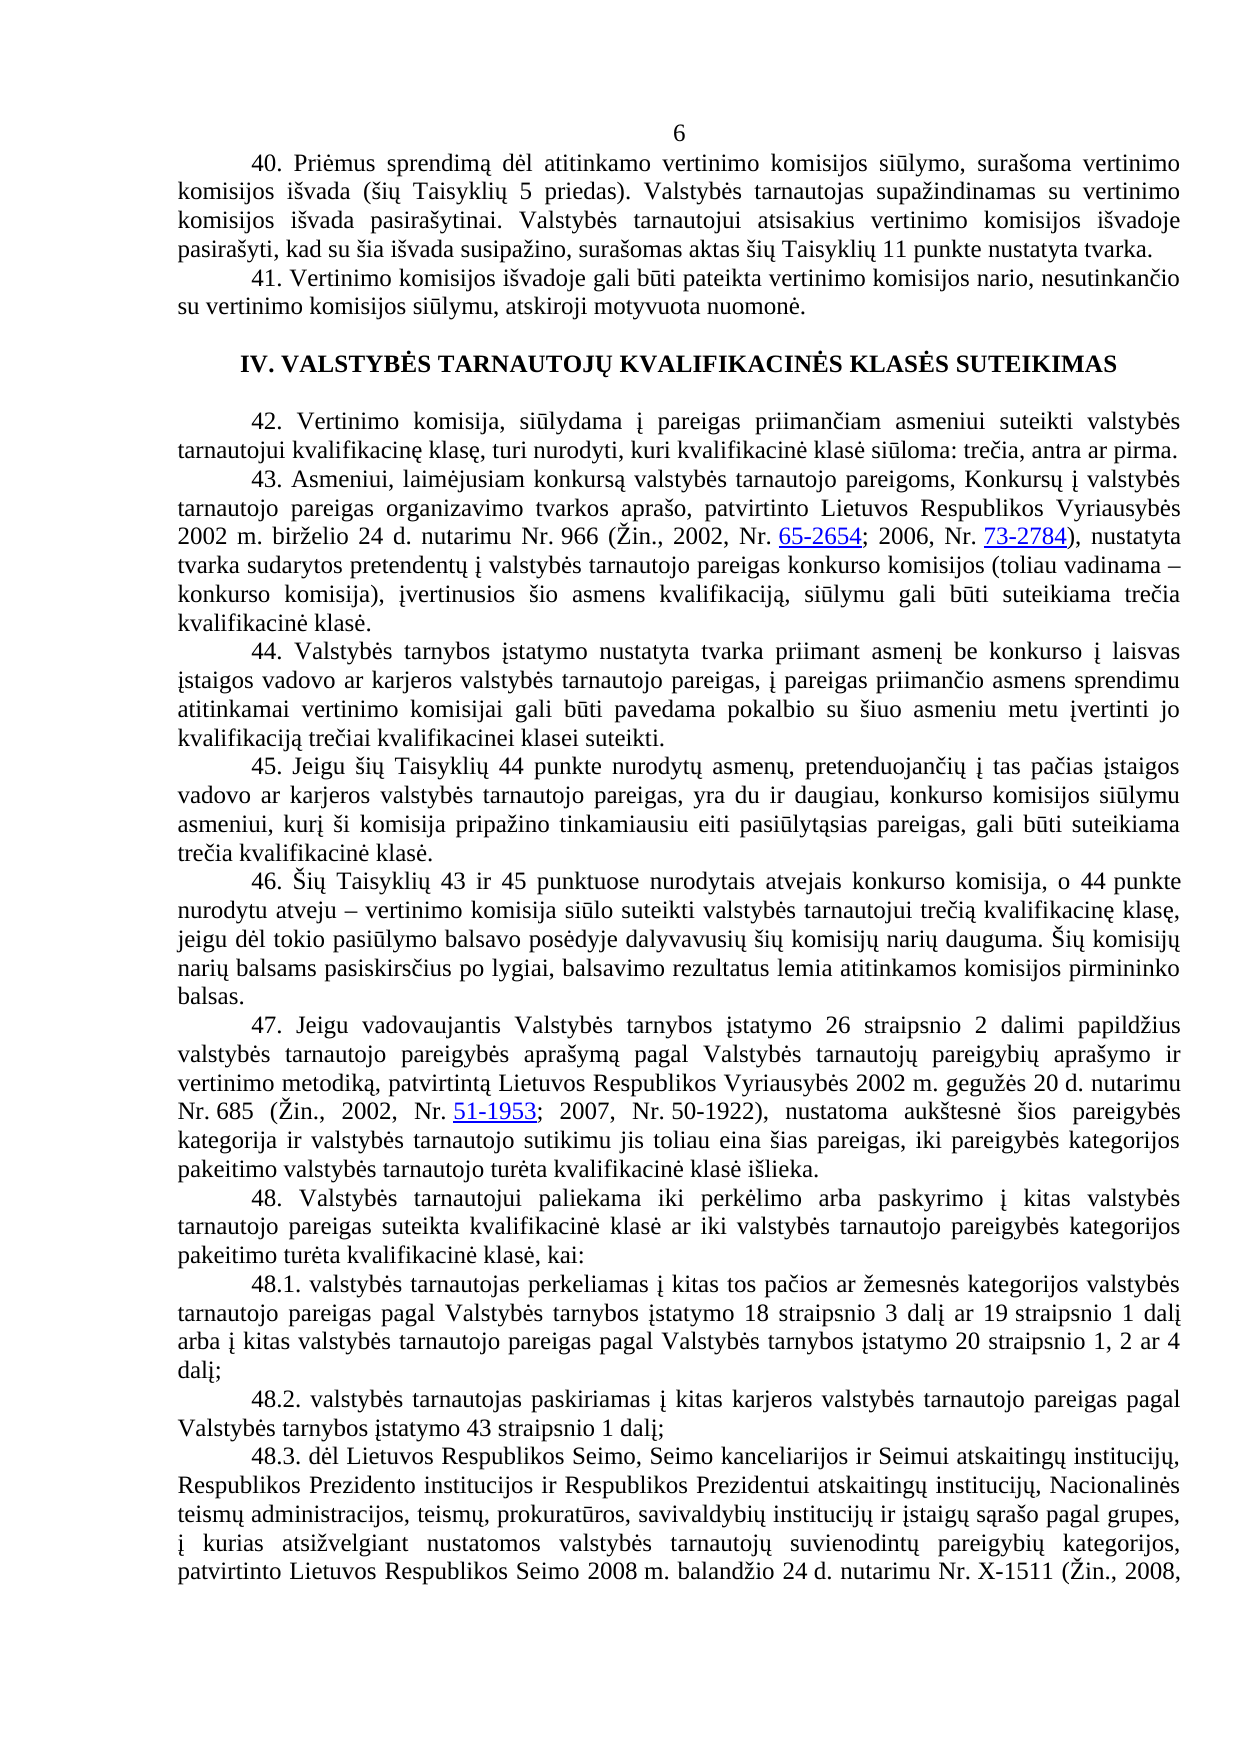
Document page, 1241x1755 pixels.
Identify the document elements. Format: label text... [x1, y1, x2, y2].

text 44. Valstybės tarnybos įstatymo nustatyta tvarka priimant asmenį be konkurso į laisvas įstaigos vadovo ar karjeros valstybės tarnautojo pareigas, į pareigas priimančio asmens sprendimu atitinkamai vertinimo komisijai gali būti pavedama pokalbio su šiuo asmeniu metu įvertinti jo kvalifikaciją trečiai kvalifikacinei klasei suteikti. [177, 636, 1181, 751]
text IV. VALSTYBĖS TARNAUTOJŲ KVALIFIKACINĖS KLASĖS SUTEIKIMAS [177, 349, 1181, 378]
text 48.2. valstybės tarnautojas paskiriamas į kitas karjeros valstybės tarnautojo pareigas pagal Valstybės tarnybos įstatymo 43 straipsnio 1 dalį; [177, 1384, 1181, 1441]
text 48.1. valstybės tarnautojas perkeliamas į kitas tos pačios ar žemesnės kategorijos valstybės tarnautojo pareigas pagal Valstybės tarnybos įstatymo 18 straipsnio 3 dalį ar 19 straipsnio 1 dalį arba į kitas valstybės tarnautojo pareigas pagal Valstybės tarnybos įstatymo 20 straipsnio 1, 2 ar 4 dalį; [177, 1269, 1181, 1384]
text 45. Jeigu šių Taisyklių 44 punkte nurodytų asmenų, pretenduojančių į tas pačias įstaigos vadovo ar karjeros valstybės tarnautojo pareigas, yra du ir daugiau, konkurso komisijos siūlymu asmeniui, kurį ši komisija pripažino tinkamiausiu eiti pasiūlytąsias pareigas, gali būti suteikiama trečia kvalifikacinė klasė. [177, 751, 1181, 866]
text 46. Šių Taisyklių 43 ir 45 punktuose nurodytais atvejais konkurso komisija, o 44 punkte nurodytu atveju – vertinimo komisija siūlo suteikti valstybės tarnautojui trečią kvalifikacinę klasę, jeigu dėl tokio pasiūlymo balsavo posėdyje dalyvavusių šių komisijų narių dauguma. Šių komisijų narių balsams pasiskirsčius po lygiai, balsavimo rezultatus lemia atitinkamos komisijos pirmininko balsas. [177, 866, 1181, 1010]
text 43. Asmeniui, laimėjusiam konkursą valstybės tarnautojo pareigoms, Konkursų į valstybės tarnautojo pareigas organizavimo tvarkos aprašo, patvirtinto Lietuvos Respublikos Vyriausybės 2002 m. birželio 24 d. nutarimu Nr. 966 (Žin., 2002, Nr. 65-2654; 2006, Nr. 73-2784), nustatyta tvarka sudarytos pretendentų į valstybės tarnautojo pareigas konkurso komisijos (toliau vadinama – konkurso komisija), įvertinusios šio asmens kvalifikaciją, siūlymu gali būti suteikiama trečia kvalifikacinė klasė. [177, 464, 1181, 636]
text 48.3. dėl Lietuvos Respublikos Seimo, Seimo kanceliarijos ir Seimui atskaitingų institucijų, Respublikos Prezidento institucijos ir Respublikos Prezidentui atskaitingų institucijų, Nacionalinės teismų administracijos, teismų, prokuratūros, savivaldybių institucijų ir įstaigų sąrašo pagal grupes, į kurias atsižvelgiant nustatomos valstybės tarnautojų suvienodintų pareigybių kategorijos, patvirtinto Lietuvos Respublikos Seimo 2008 m. balandžio 24 d. nutarimu Nr. X-1511 (Žin., 2008, [177, 1441, 1181, 1585]
text 47. Jeigu vadovaujantis Valstybės tarnybos įstatymo 26 straipsnio 2 dalimi papildžius valstybės tarnautojo pareigybės aprašymą pagal Valstybės tarnautojų pareigybių aprašymo ir vertinimo metodiką, patvirtintą Lietuvos Respublikos Vyriausybės 2002 m. gegužės 20 d. nutarimu Nr. 685 (Žin., 2002, Nr. 51-1953; 2007, Nr. 50-1922), nustatoma aukštesnė šios pareigybės kategorija ir valstybės tarnautojo sutikimu jis toliau eina šias pareigas, iki pareigybės kategorijos pakeitimo valstybės tarnautojo turėta kvalifikacinė klasė išlieka. [177, 1010, 1181, 1183]
text 42. Vertinimo komisija, siūlydama į pareigas priimančiam asmeniui suteikti valstybės tarnautojui kvalifikacinę klasę, turi nurodyti, kuri kvalifikacinė klasė siūloma: trečia, antra ar pirma. [177, 406, 1181, 464]
text 48. Valstybės tarnautojui paliekama iki perkėlimo arba paskyrimo į kitas valstybės tarnautojo pareigas suteikta kvalifikacinė klasė ar iki valstybės tarnautojo pareigybės kategorijos pakeitimo turėta kvalifikacinė klasė, kai: [177, 1183, 1181, 1269]
text 40. Priėmus sprendimą dėl atitinkamo vertinimo komisijos siūlymo, surašoma vertinimo komisijos išvada (šių Taisyklių 5 priedas). Valstybės tarnautojas supažindinamas su vertinimo komisijos išvada pasirašytinai. Valstybės tarnautojui atsisakius vertinimo komisijos išvadoje pasirašyti, kad su šia išvada susipažino, surašomas aktas šių Taisyklių 11 punkte nustatyta tvarka. [177, 148, 1181, 263]
text 41. Vertinimo komisijos išvadoje gali būti pateikta vertinimo komisijos nario, nesutinkančio su vertinimo komisijos siūlymu, atskiroji motyvuota nuomonė. [177, 263, 1181, 320]
